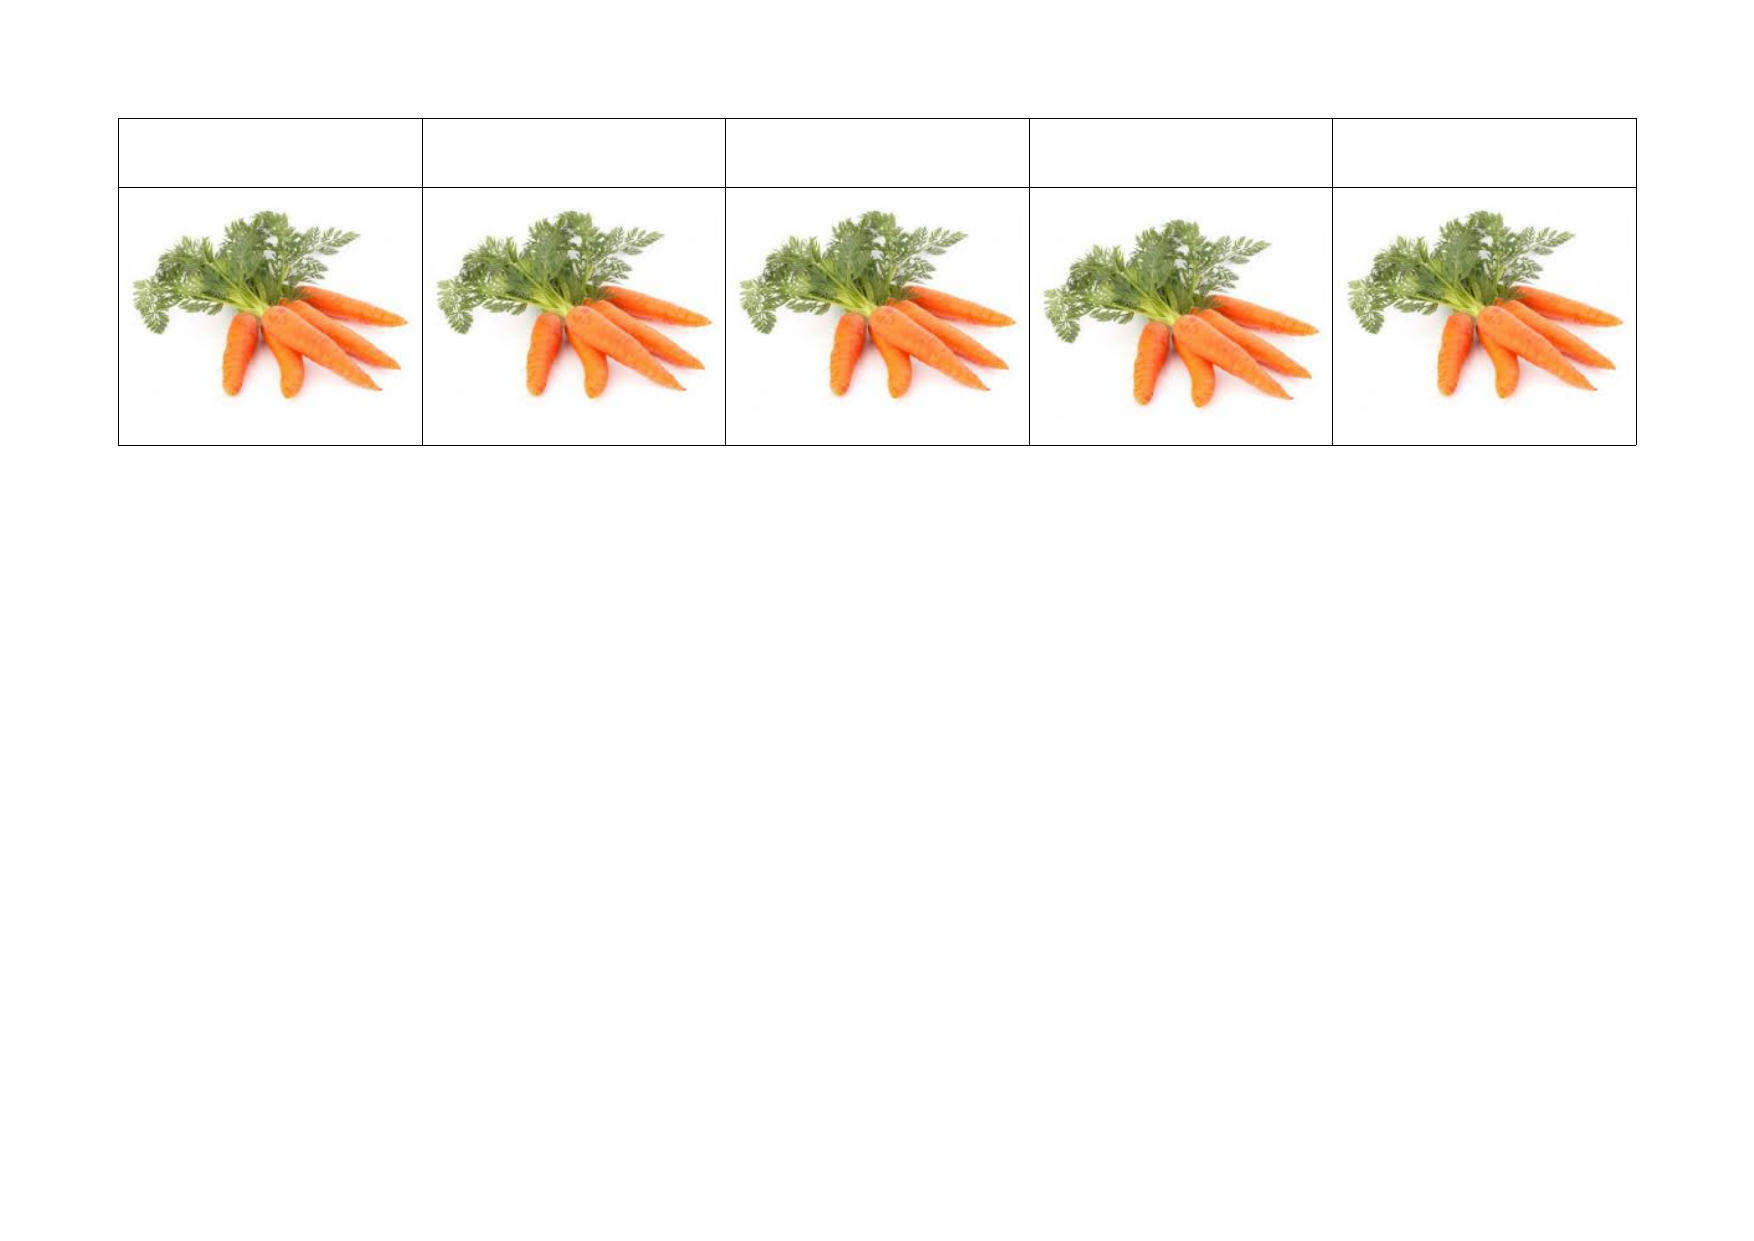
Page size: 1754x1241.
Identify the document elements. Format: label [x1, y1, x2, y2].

table_cell [1333, 188, 1636, 445]
table_cell [1333, 119, 1636, 187]
table_cell [119, 119, 422, 187]
table_cell [726, 119, 1029, 187]
picture [427, 193, 720, 411]
table_cell [1030, 188, 1332, 445]
table_cell [423, 188, 725, 445]
picture [1034, 202, 1327, 420]
picture [731, 193, 1023, 411]
table_cell [119, 188, 422, 445]
table_cell [1030, 119, 1332, 187]
table_cell [423, 119, 725, 187]
table_cell [726, 188, 1029, 445]
picture [1338, 193, 1630, 411]
picture [123, 193, 416, 411]
